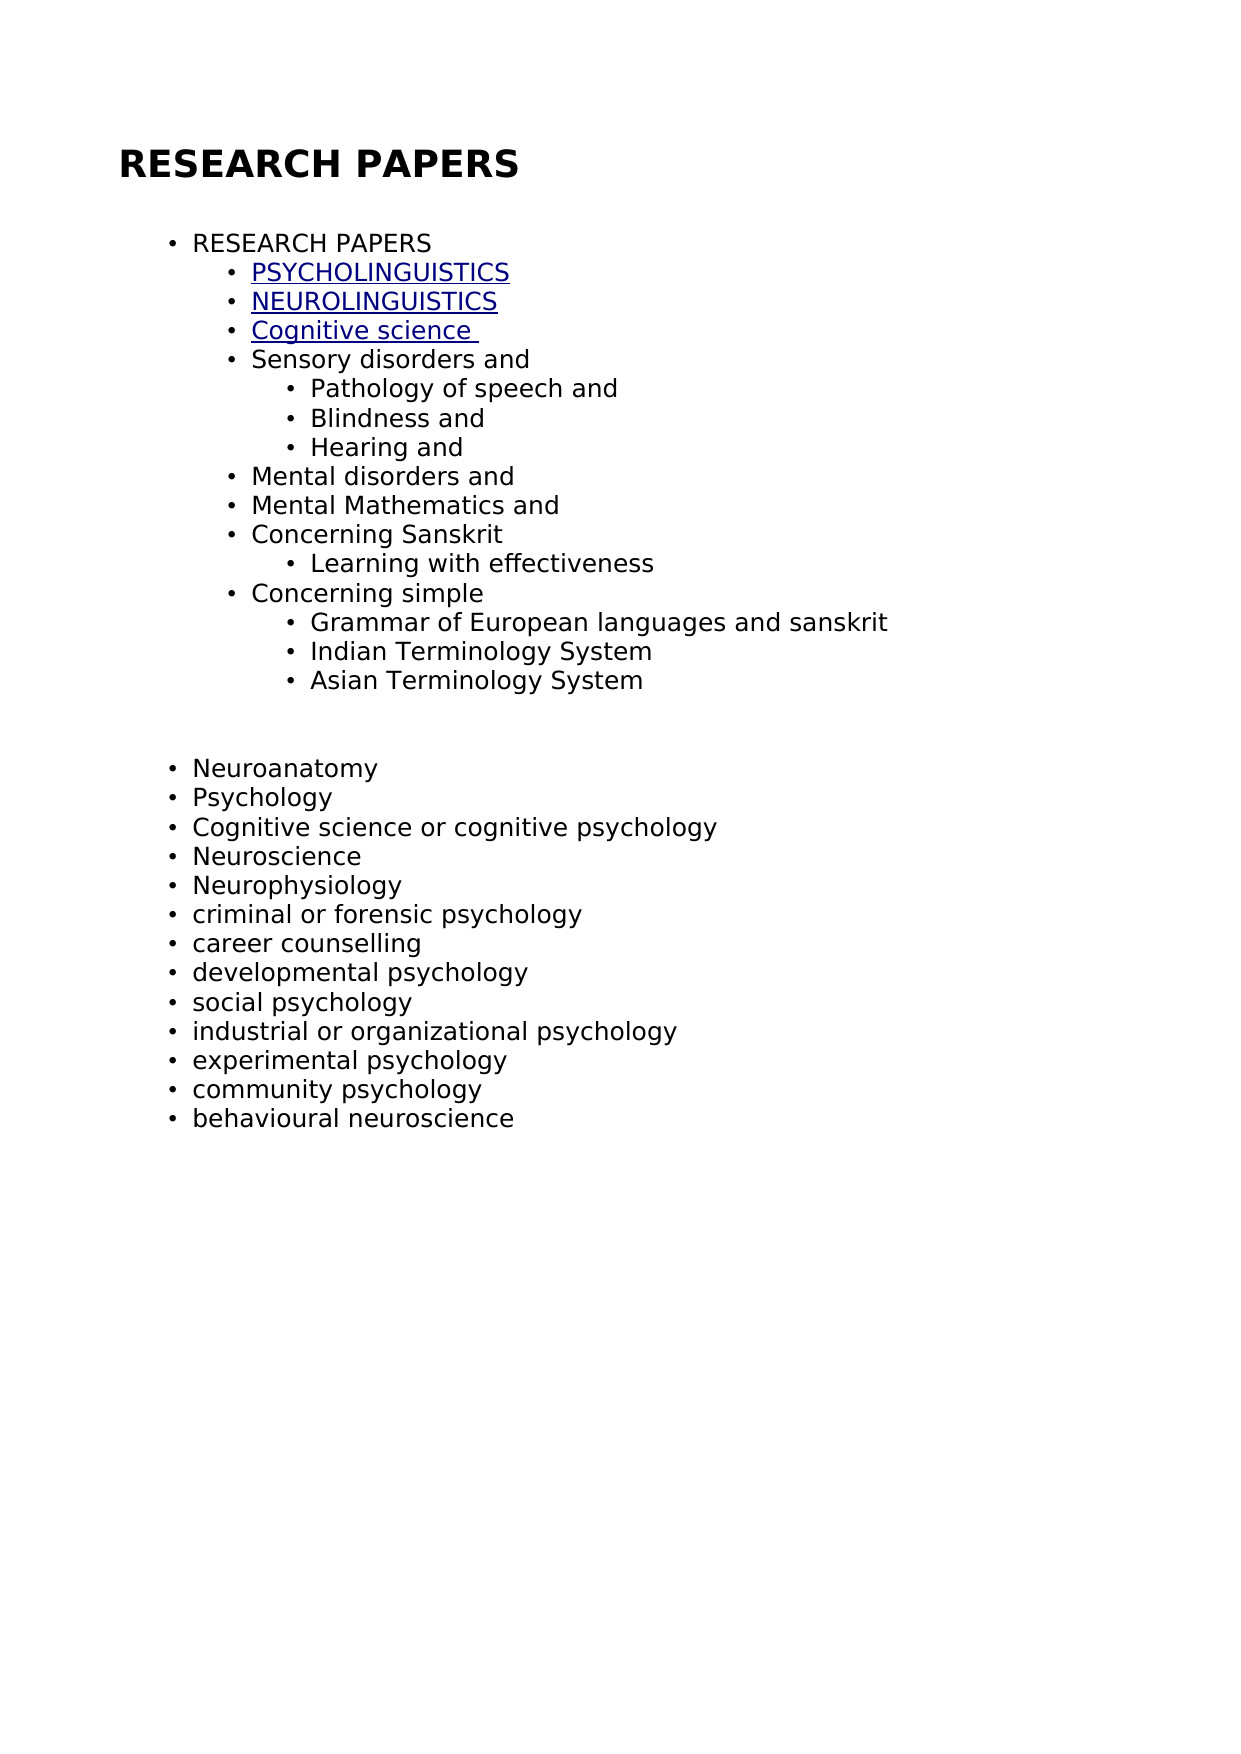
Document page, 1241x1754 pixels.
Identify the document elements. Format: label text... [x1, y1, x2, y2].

list experimental psychology [177, 1046, 1122, 1075]
list Blindness and [295, 404, 1122, 433]
list Learning with effectiveness [295, 549, 1122, 579]
list career counselling [177, 929, 1122, 958]
list Mental Mathematics and [236, 491, 1122, 520]
list Hearing and [295, 433, 1122, 462]
list developmental psychology [177, 958, 1122, 988]
list Mental disorders and [236, 462, 1122, 491]
list social psychology [177, 988, 1122, 1017]
list Asian Terminology System [295, 666, 1122, 695]
subtitle RESEARCH PAPERS [118, 143, 1122, 187]
list PSYCHOLINGUISTICS [236, 258, 1122, 287]
list Cognitive science or cognitive psychology [177, 813, 1122, 842]
list Grammar of European languages and sanskrit [295, 608, 1122, 637]
list Cognitive science [236, 316, 1122, 345]
list RESEARCH PAPERS [177, 229, 1122, 258]
list NEUROLINGUISTICS [236, 287, 1122, 316]
list Sensory disorders and [236, 345, 1122, 374]
list criminal or forensic psychology [177, 900, 1122, 929]
list Neurophysiology [177, 871, 1122, 900]
list Pathology of speech and [295, 374, 1122, 404]
list Indian Terminology System [295, 637, 1122, 666]
list Neuroscience [177, 842, 1122, 871]
list Concerning Sanskrit [236, 520, 1122, 549]
list Neuroanatomy [177, 754, 1122, 783]
list community psychology [177, 1075, 1122, 1104]
list behavioural neuroscience [177, 1104, 1122, 1133]
list Psychology [177, 783, 1122, 813]
list industrial or organizational psychology [177, 1017, 1122, 1046]
list Concerning simple [236, 579, 1122, 608]
